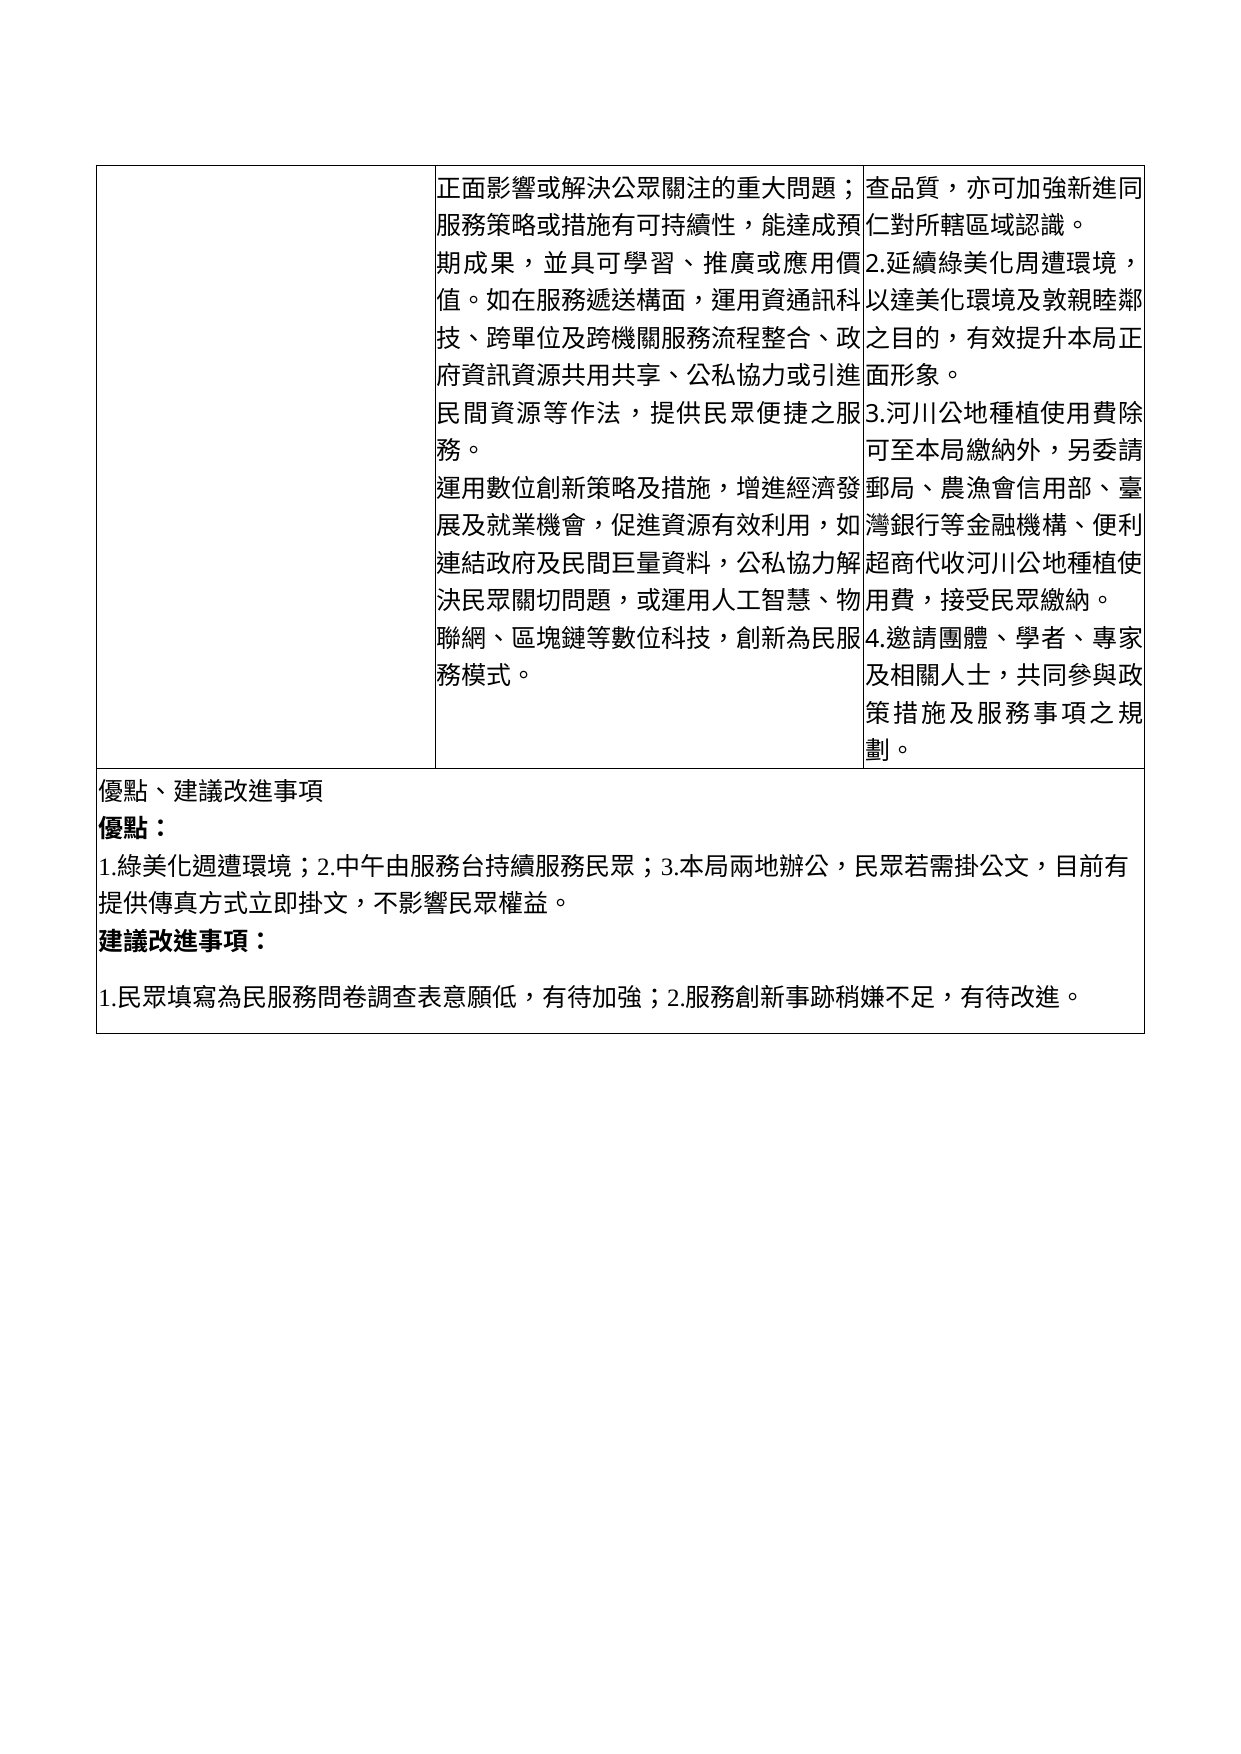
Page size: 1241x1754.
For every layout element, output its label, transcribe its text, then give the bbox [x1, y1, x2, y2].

table_cell 優點、建議改進事項 優點： 1.綠美化週遭環境；2.中午由服務台持續服務民眾；3.本局兩地辦公，民眾若需掛公文，目前有提供傳真方式立即掛文，不影響民眾權益。 建議改進事項： 1.民眾填寫為民服務問卷調查表意願低，有待加強；2.服務創新事跡稍嫌不足，有待改進。 [97, 769, 1144, 1033]
table_cell 正面影響或解決公眾關注的重大問題；服務策略或措施有可持續性，能達成預期成果，並具可學習、推廣或應用價值。如在服務遞送構面，運用資通訊科技、跨單位及跨機關服務流程整合、政府資訊資源共用共享、公私協力或引進民間資源等作法，提供民眾便捷之服務。 運用數位創新策略及措施，增進經濟發展及就業機會，促進資源有效利用，如連結政府及民間巨量資料，公私協力解決民眾關切問題，或運用人工智慧、物聯網、區塊鏈等數位科技，創新為民服務模式。 [436, 166, 863, 768]
table_cell 查品質，亦可加強新進同仁對所轄區域認識。 2.延續綠美化周遭環境，以達美化環境及敦親睦鄰之目的，有效提升本局正面形象。 3.河川公地種植使用費除可至本局繳納外，另委請郵局、農漁會信用部、臺灣銀行等金融機構、便利超商代收河川公地種植使用費，接受民眾繳納。 4.邀請團體、學者、專家及相關人士，共同參與政策措施及服務事項之規劃。 [864, 166, 1144, 768]
table_cell [97, 166, 435, 768]
